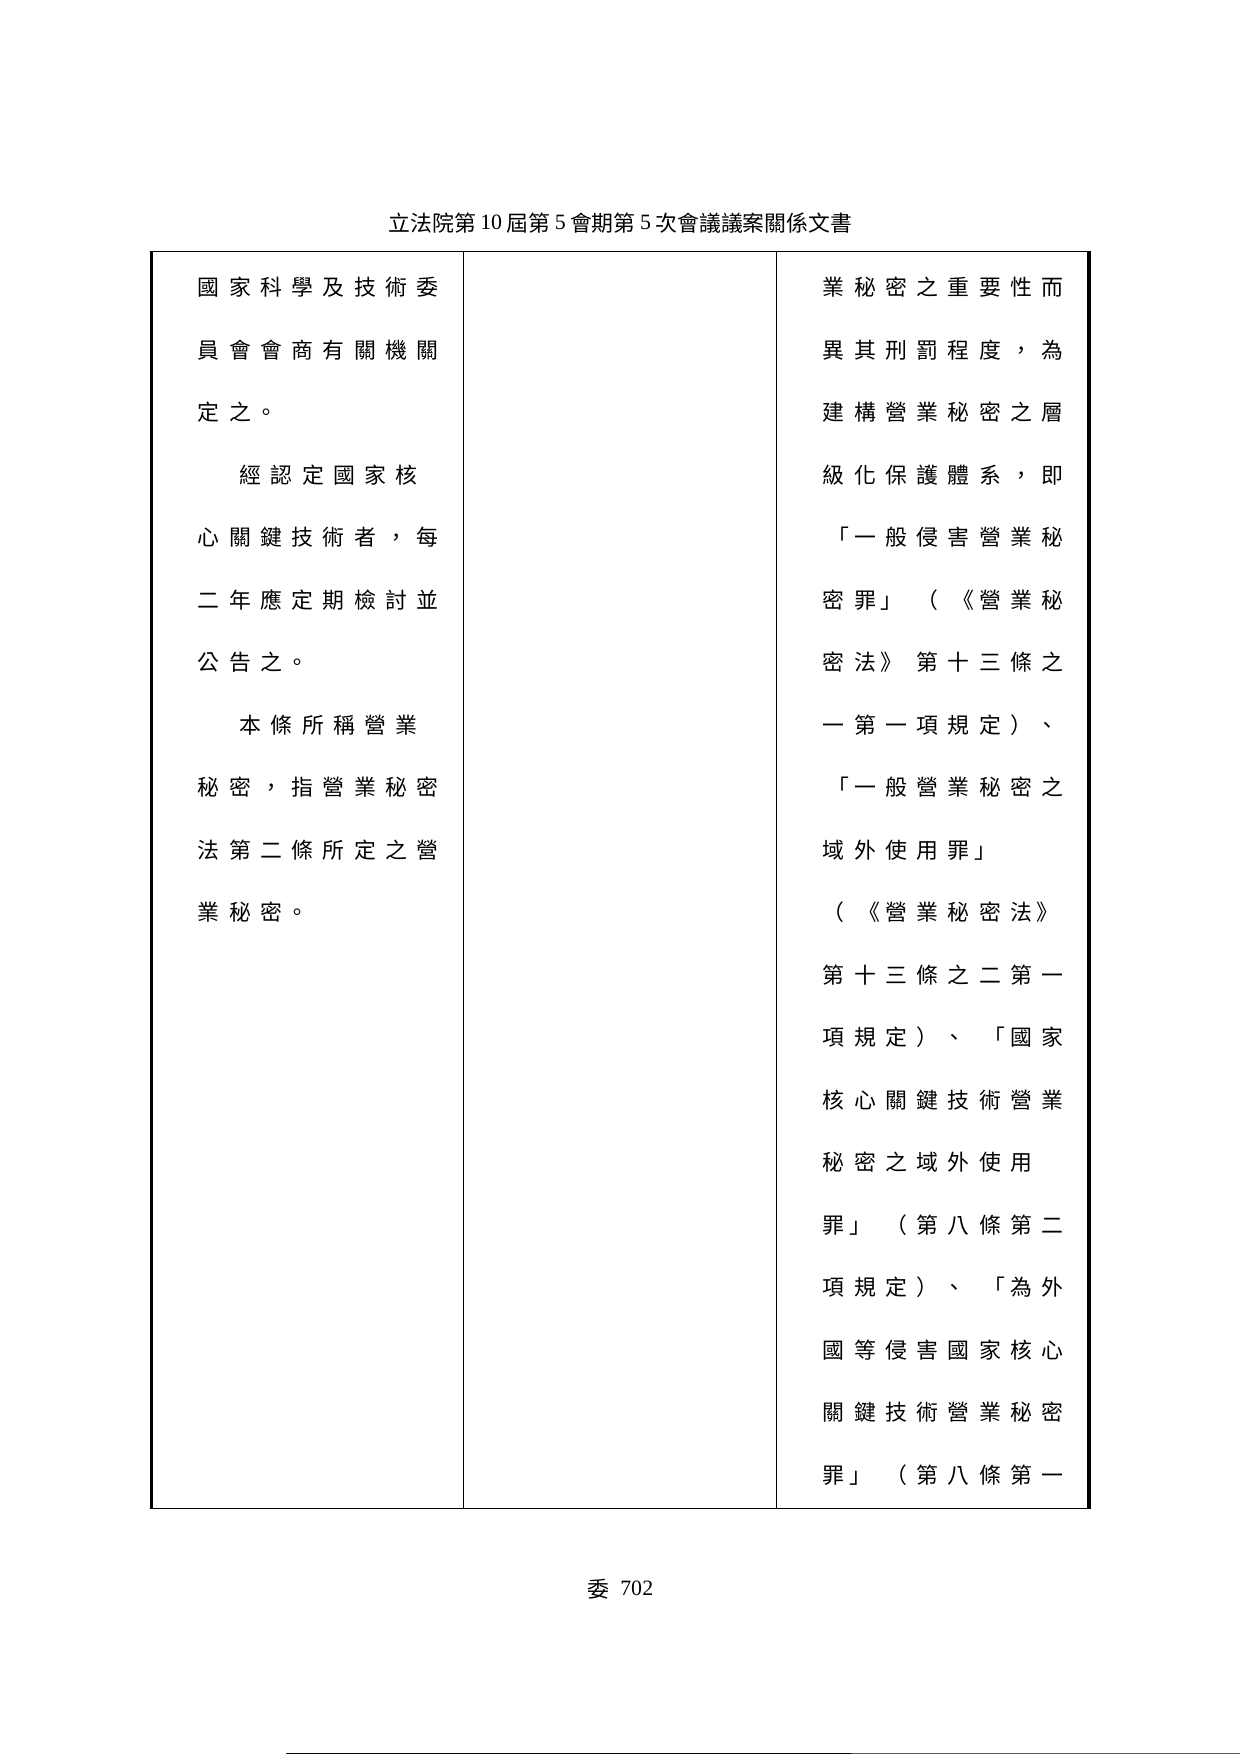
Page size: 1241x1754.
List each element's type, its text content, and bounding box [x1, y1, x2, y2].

table_cell [464, 252, 776, 1508]
table_cell 業秘密之重要性而異其刑罰程度，為建構營業秘密之層級化保護體系，即「一般侵害營業秘密罪」（《營業秘密法》第十三條之一第一項規定）、「一般營業秘密之域外使用罪」（《營業秘密法》第十三條之二第一項規定）、「國家核心關鍵技術營業秘密之域外使用罪」（第八條第二項規定）、「為外國等侵害國家核心關鍵技術營業秘密罪」（第八條第一 [777, 252, 1087, 1508]
table_cell 國家科學及技術委員會會商有關機關定之。 經認定國家核心關鍵技術者，每二年應定期檢討並公告之。 本條所稱營業秘密，指營業秘密法第二條所定之營業秘密。 [153, 252, 463, 1508]
